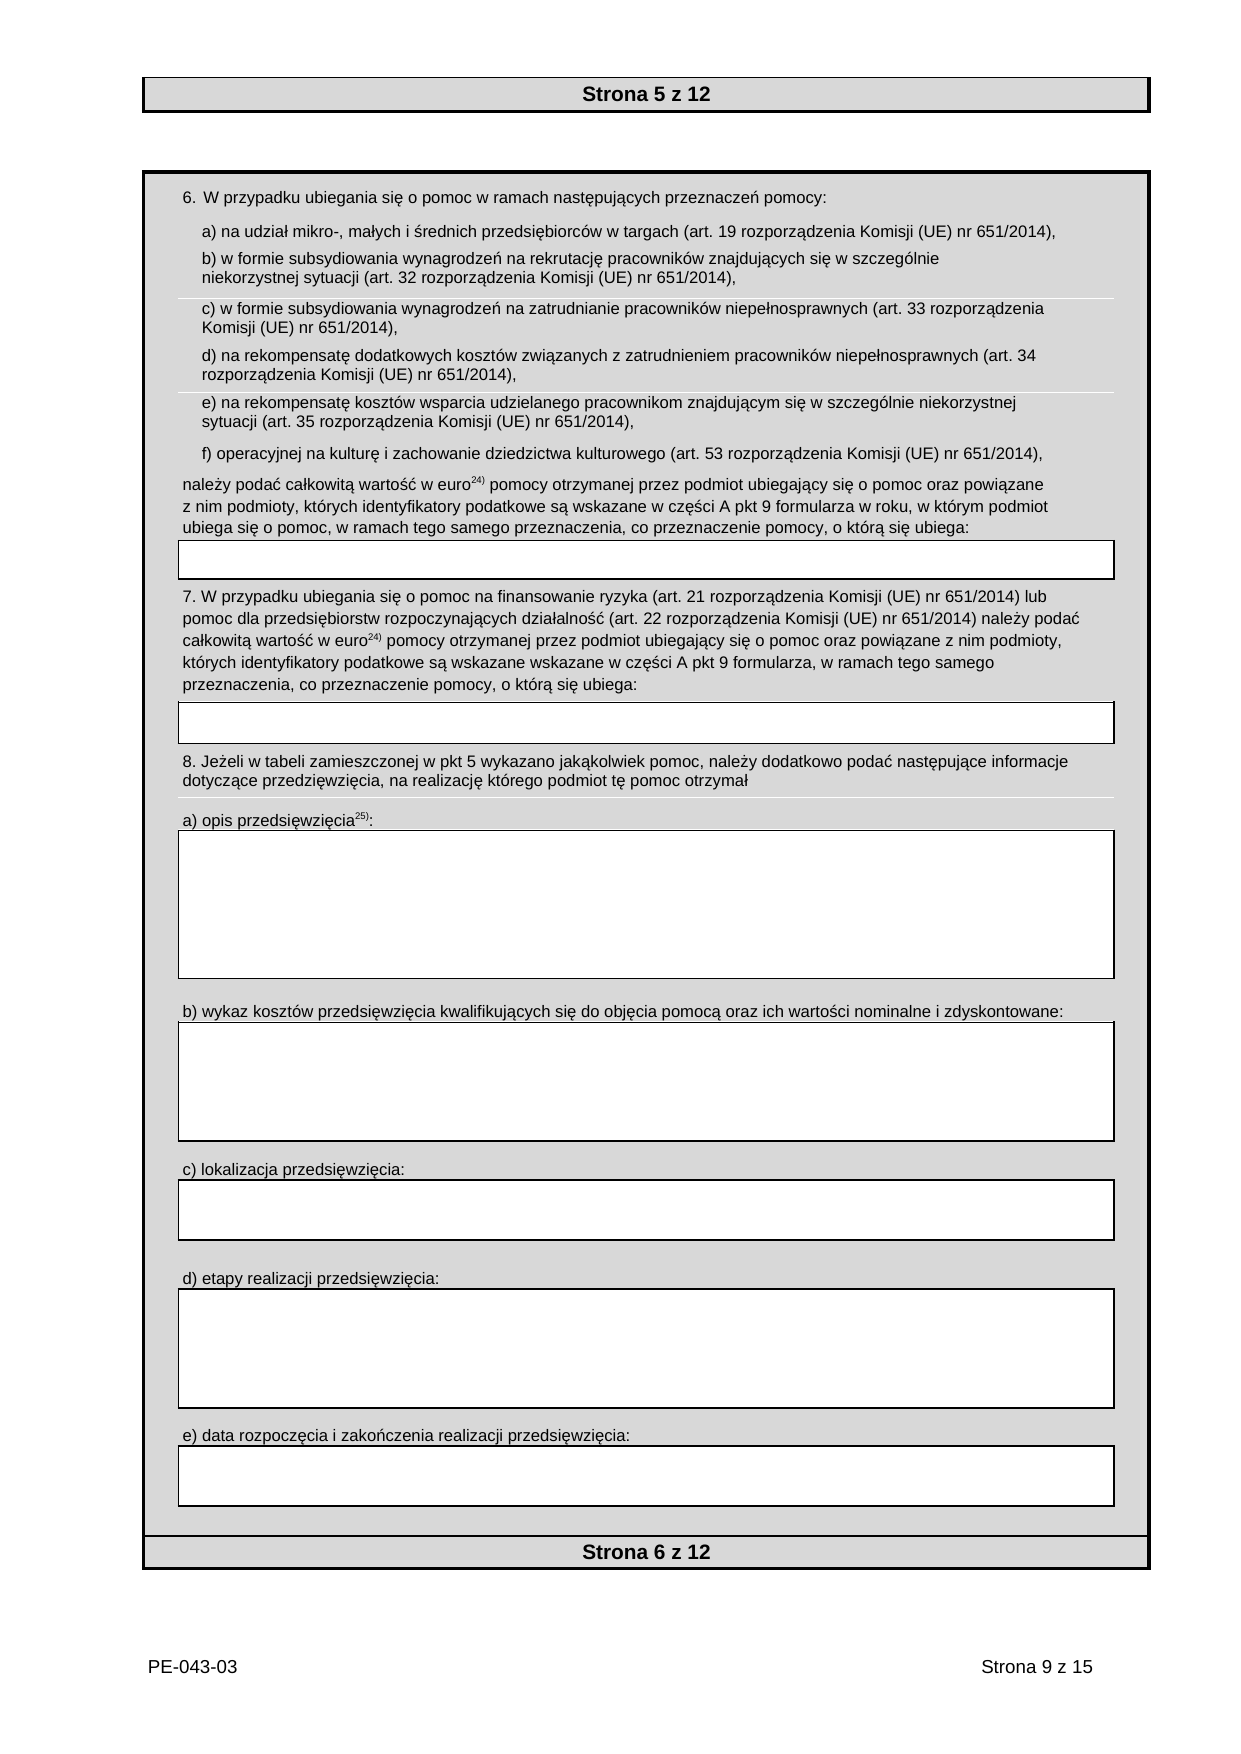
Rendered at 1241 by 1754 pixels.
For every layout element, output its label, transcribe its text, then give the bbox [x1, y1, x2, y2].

table_cell [179, 1290, 1113, 1407]
table_cell e) na rekompensatę kosztów wsparcia udzielanego pracownikom znajdującym się w szczególnie niekorzystnej sytuacji (art. 35 rozporządzenia Komisji (UE) nr 651/2014), [178, 393, 1114, 444]
table_cell e) data rozpoczęcia i zakończenia realizacji przedsięwzięcia: [178, 1409, 1114, 1445]
table_cell b) w formie subsydiowania wynagrodzeń na rekrutację pracowników znajdujących się w szczególnie niekorzystnej sytuacji (art. 32 rozporządzenia Komisji (UE) nr 651/2014), [178, 249, 1114, 298]
table_cell [179, 831, 1113, 977]
table_cell [178, 1507, 1114, 1535]
table_cell 8. Jeżeli w tabeli zamieszczonej w pkt 5 wykazano jakąkolwiek pomoc, należy dodatkowo podać następujące informacje dotyczące przedzięwzięcia, na realizację którego podmiot tę pomoc otrzymał [178, 744, 1114, 797]
table_cell c) w formie subsydiowania wynagrodzeń na zatrudnianie pracowników niepełnosprawnych (art. 33 rozporządzenia Komisji (UE) nr 651/2014), [178, 299, 1114, 345]
table_cell należy podać całkowitą wartość w euro24) pomocy otrzymanej przez podmiot ubiegający się o pomoc oraz powiązane z nim podmioty, których identyfikatory podatkowe są wskazane w części A pkt 9 formularza w roku, w którym podmiot ubiega się o pomoc, w ramach tego samego przeznaczenia, co przeznaczenie pomocy, o którą się ubiega: [178, 474, 1114, 540]
table_cell d) etapy realizacji przedsięwzięcia: [178, 1241, 1114, 1288]
table_cell a) na udział mikro-, małych i średnich przedsiębiorców w targach (art. 19 rozporządzenia Komisji (UE) nr 651/2014), [178, 220, 1114, 249]
table_cell [179, 1023, 1113, 1140]
table_cell f) operacyjnej na kulturę i zachowanie dziedzictwa kulturowego (art. 53 rozporządzenia Komisji (UE) nr 651/2014), [178, 444, 1114, 474]
table_header [145, 174, 178, 1535]
table_cell Strona 6 z 12 [145, 1537, 1147, 1567]
table_cell c) lokalizacja przedsięwzięcia: [178, 1142, 1114, 1179]
table_cell 7. W przypadku ubiegania się o pomoc na finansowanie ryzyka (art. 21 rozporządzenia Komisji (UE) nr 651/2014) lub pomoc dla przedsiębiorstw rozpoczynających działalność (art. 22 rozporządzenia Komisji (UE) nr 651/2014) należy podać całkowitą wartość w euro24) pomocy otrzymanej przez podmiot ubiegający się o pomoc oraz powiązane z nim podmioty, których identyfikatory podatkowe są wskazane wskazane w części A pkt 9 formularza, w ramach tego samego przeznaczenia, co przeznaczenie pomocy, o którą się ubiega: [178, 580, 1114, 701]
table_cell d) na rekompensatę dodatkowych kosztów związanych z zatrudnieniem pracowników niepełnosprawnych (art. 34 rozporządzenia Komisji (UE) nr 651/2014), [178, 345, 1114, 392]
table_cell a) opis przedsięwzięcia25): [178, 798, 1114, 829]
table_cell [179, 1447, 1113, 1505]
table_header 6. W przypadku ubiegania się o pomoc w ramach następujących przeznaczeń pomocy: [178, 174, 1114, 220]
table_cell [179, 1181, 1113, 1239]
table_cell Strona 5 z 12 [145, 78, 1147, 110]
table_cell [179, 541, 1113, 578]
table_cell [179, 703, 1113, 742]
table_header [1114, 174, 1147, 1535]
table_cell b) wykaz kosztów przedsięwzięcia kwalifikujących się do objęcia pomocą oraz ich wartości nominalne i zdyskontowane: [178, 979, 1114, 1021]
